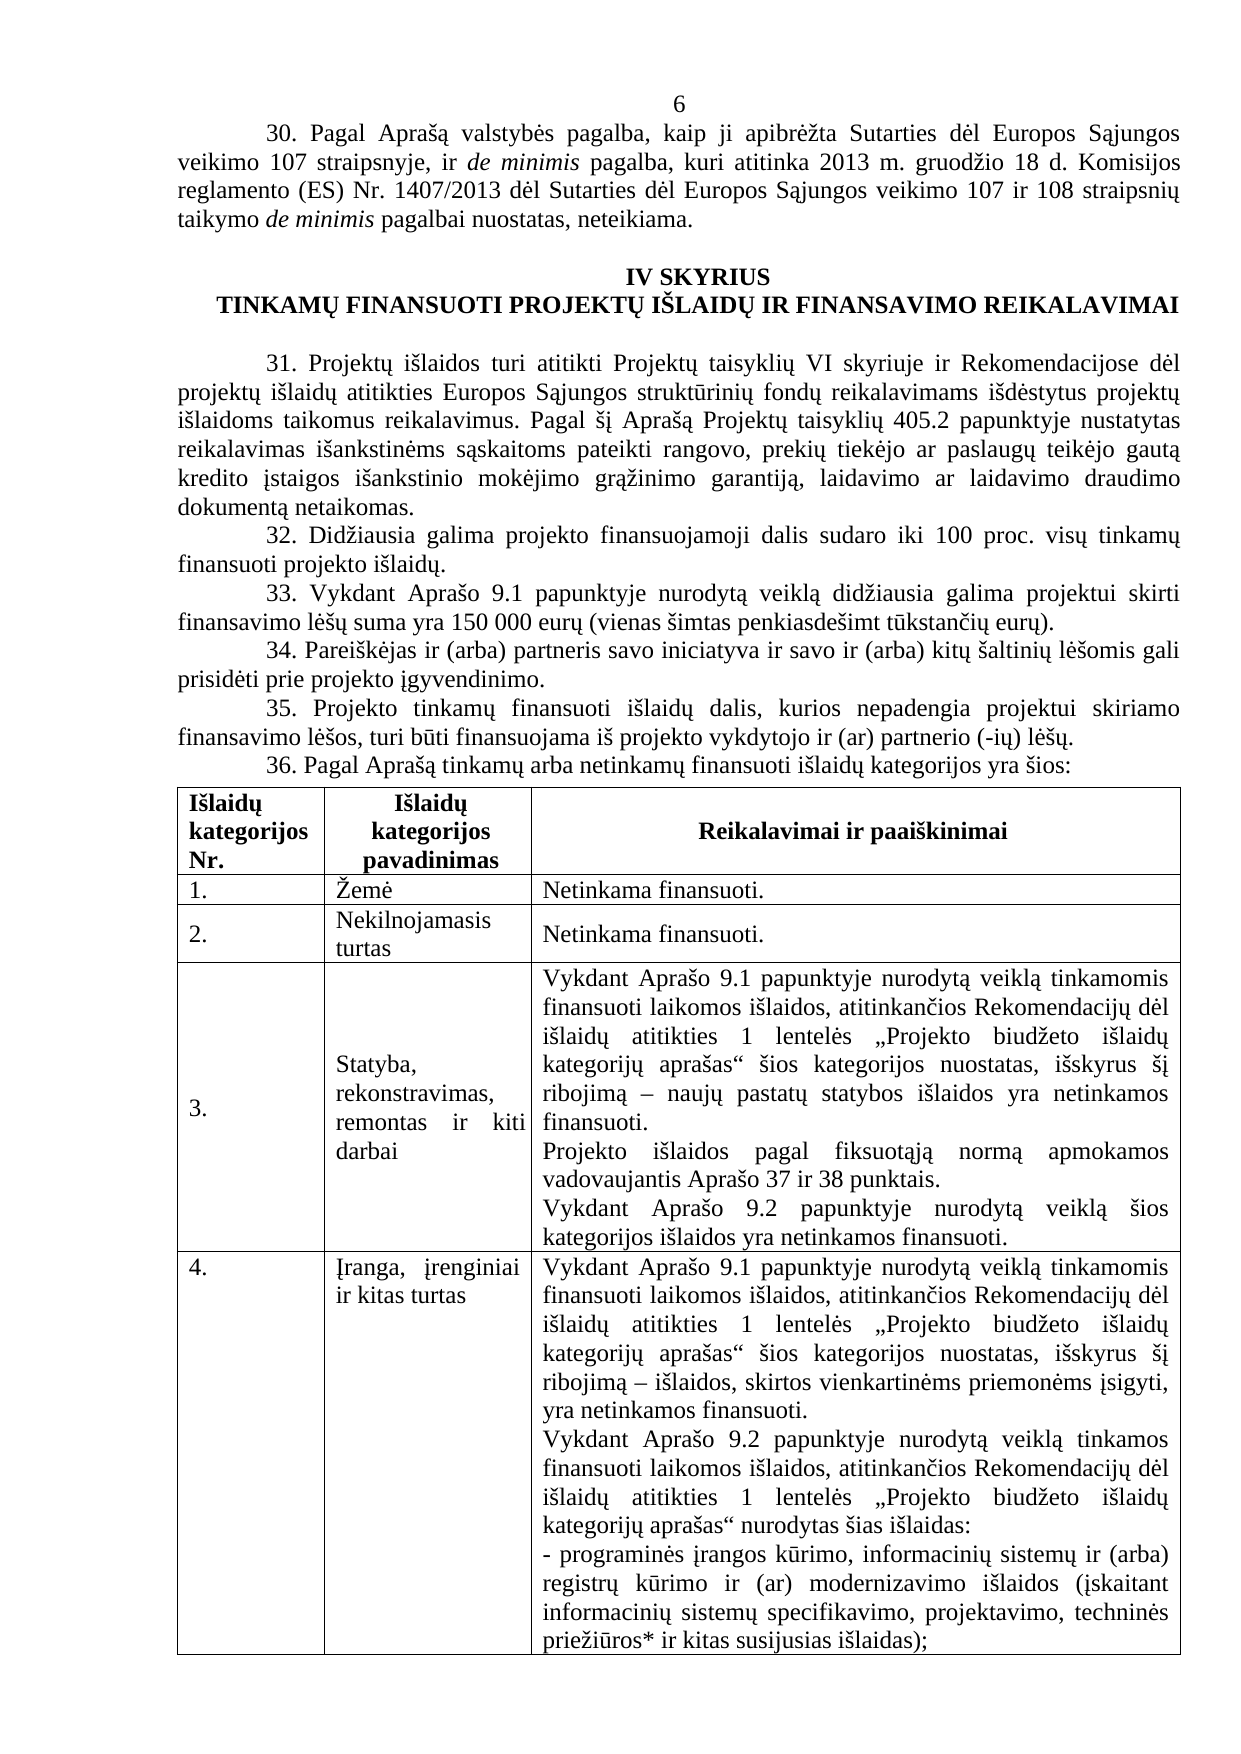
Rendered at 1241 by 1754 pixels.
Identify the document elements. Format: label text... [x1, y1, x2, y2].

text 33. Vykdant Aprašo 9.1 papunktyje nurodytą veiklą didžiausia galima projektui skirti finansavimo lėšų suma yra 150 000 eurų (vienas šimtas penkiasdešimt tūkstančių eurų). [177, 578, 1181, 636]
table_cell 4. [178, 1252, 324, 1654]
table_cell Nekilnojamasis turtas [325, 905, 531, 962]
table_cell Netinkama finansuoti. [532, 875, 1180, 904]
text 36. Pagal Aprašą tinkamų arba netinkamų finansuoti išlaidų kategorijos yra šios: [177, 751, 1181, 779]
text TINKAMŲ FINANSUOTI PROJEKTŲ IŠLAIDŲ IR FINANSAVIMO REIKALAVIMAI [215, 291, 1181, 319]
text 32. Didžiausia galima projekto finansuojamoji dalis sudaro iki 100 proc. visų tinkamų finansuoti projekto išlaidų. [177, 521, 1181, 578]
table_cell Įranga, įrenginiai ir kitas turtas [325, 1252, 531, 1654]
text 31. Projektų išlaidos turi atitikti Projektų taisyklių VI skyriuje ir Rekomendacijose dėl projektų išlaidų atitikties Europos Sąjungos struktūrinių fondų reikalavimams išdėstytus projektų išlaidoms taikomus reikalavimus. Pagal šį Aprašą Projektų taisyklių 405.2 papunktyje nustatytas reikalavimas išankstinėms sąskaitoms pateikti rangovo, prekių tiekėjo ar paslaugų teikėjo gautą kredito įstaigos išankstinio mokėjimo grąžinimo garantiją, laidavimo ar laidavimo draudimo dokumentą netaikomas. [177, 348, 1181, 521]
table_cell 1. [178, 875, 324, 904]
text 30. Pagal Aprašą valstybės pagalba, kaip ji apibrėžta Sutarties dėl Europos Sąjungos veikimo 107 straipsnyje, ir de minimis pagalba, kuri atitinka 2013 m. gruodžio 18 d. Komisijos reglamento (ES) Nr. 1407/2013 dėl Sutarties dėl Europos Sąjungos veikimo 107 ir 108 straipsnių taikymo de minimis pagalbai nuostatas, neteikiama. [177, 118, 1181, 233]
table_cell 3. [178, 963, 324, 1251]
table_cell Netinkama finansuoti. [532, 905, 1180, 962]
table_cell Žemė [325, 875, 531, 904]
table_cell 2. [178, 905, 324, 962]
table_header Išlaidų kategorijos Nr. [178, 788, 324, 874]
table_header Išlaidų kategorijos pavadinimas [325, 788, 531, 874]
text IV SKYRIUS [215, 262, 1181, 291]
text 35. Projekto tinkamų finansuoti išlaidų dalis, kurios nepadengia projektui skiriamo finansavimo lėšos, turi būti finansuojama iš projekto vykdytojo ir (ar) partnerio (-ių) lėšų. [177, 693, 1181, 751]
table_cell Vykdant Aprašo 9.1 papunktyje nurodytą veiklą tinkamomis finansuoti laikomos išlaidos, atitinkančios Rekomendacijų dėl išlaidų atitikties 1 lentelės „Projekto biudžeto išlaidų kategorijų aprašas“ šios kategorijos nuostatas, išskyrus šį ribojimą – naujų pastatų statybos išlaidos yra netinkamos finansuoti. Projekto išlaidos pagal fiksuotąją normą apmokamos vadovaujantis Aprašo 37 ir 38 punktais. Vykdant Aprašo 9.2 papunktyje nurodytą veiklą šios kategorijos išlaidos yra netinkamos finansuoti. [532, 963, 1180, 1251]
text 34. Pareiškėjas ir (arba) partneris savo iniciatyva ir savo ir (arba) kitų šaltinių lėšomis gali prisidėti prie projekto įgyvendinimo. [177, 636, 1181, 693]
table_cell Vykdant Aprašo 9.1 papunktyje nurodytą veiklą tinkamomis finansuoti laikomos išlaidos, atitinkančios Rekomendacijų dėl išlaidų atitikties 1 lentelės „Projekto biudžeto išlaidų kategorijų aprašas“ šios kategorijos nuostatas, išskyrus šį ribojimą – išlaidos, skirtos vienkartinėms priemonėms įsigyti, yra netinkamos finansuoti. Vykdant Aprašo 9.2 papunktyje nurodytą veiklą tinkamos finansuoti laikomos išlaidos, atitinkančios Rekomendacijų dėl išlaidų atitikties 1 lentelės „Projekto biudžeto išlaidų kategorijų aprašas“ nurodytas šias išlaidas: - programinės įrangos kūrimo, informacinių sistemų ir (arba) registrų kūrimo ir (ar) modernizavimo išlaidos (įskaitant informacinių sistemų specifikavimo, projektavimo, techninės priežiūros* ir kitas susijusias išlaidas); [532, 1252, 1180, 1654]
table_cell Statyba, rekonstravimas, remontas ir kiti darbai [325, 963, 531, 1251]
table_header Reikalavimai ir paaiškinimai [532, 788, 1180, 874]
